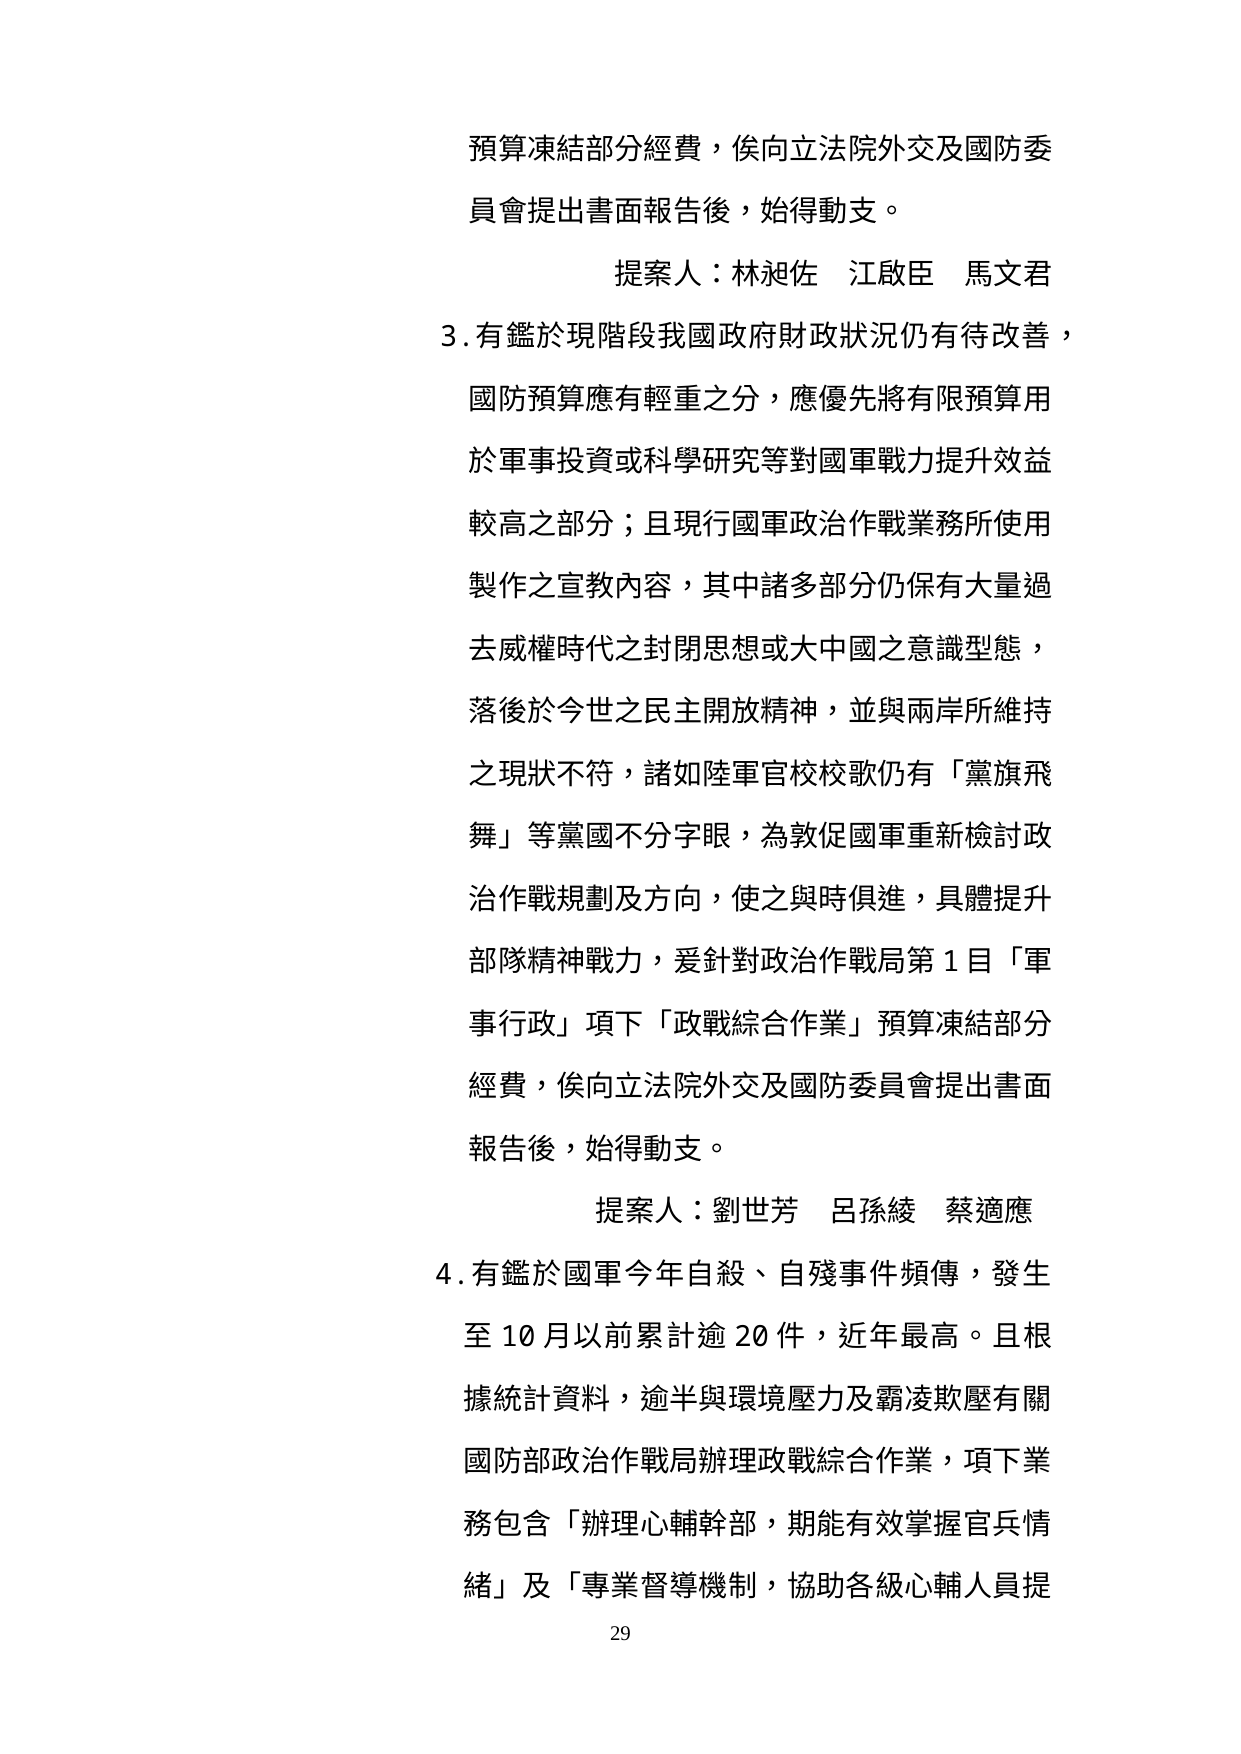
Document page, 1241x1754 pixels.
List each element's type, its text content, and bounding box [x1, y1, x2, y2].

text 提案人：劉世芳 呂孫綾 蔡適應 [187, 1167, 1053, 1230]
text 3.有鑑於現階段我國政府財政狀況仍有待改善，國防預算應有輕重之分，應優先將有限預算用於軍事投資或科學研究等對國軍戰力提升效益較高之部分；且現行國軍政治作戰業務所使用、製作之宣教內容，其中諸多部分仍保有大量過去威權時代之封閉思想或大中國之意識型態，落後於今世之民主開放精神，並與兩岸所維持之現狀不符，諸如陸軍官校校歌仍有「黨旗飛舞」等黨國不分字眼，為敦促國軍重新檢討政治作戰規劃及方向，使之與時俱進，具體提升部隊精神戰力，爰針對政治作戰局第1目「軍事行政」項下「政戰綜合作業」預算凍結部分經費，俟向立法院外交及國防委員會提出書面報告後，始得動支。 [439, 292, 1053, 1167]
text 提案人：林昶佐 江啟臣 馬文君 [439, 230, 1053, 292]
text 4.有鑑於國軍今年自殺、自殘事件頻傳，發生至10月以前累計逾20件，近年最高。且根據統計資料，逾半與環境壓力及霸凌欺壓有關。國防部政治作戰局辦理政戰綜合作業，項下業務包含「辦理心輔幹部，期能有效掌握官兵情緒」及「專業督導機制，協助各級心輔人員提升，發揮心輔專業能量」，惟國軍內部今年自殺、自殘事件頻傳，經調查後逾半與環境壓力及霸凌欺壓有關，政治作戰局編列預算辦理相關業務，仍無法督導各級心輔單位人員及有效防止官兵心緒紓壓，亦無法解決軍中霸凌事件頻傳之狀況，導致自殺、自殘事件接連發生，國防部政治作戰局責無旁貸。為督促政治作戰局達到有效掌握官兵心緒、防堵積壓崩潰、霸凌事件解決，爰針對政治作戰局第1目「軍事行政」項下「政戰綜合作業」凍結部分經費，俟向立法院外交及國防委員會提出書面報告後，始得動支。 [434, 1230, 1053, 1605]
text 預算凍結部分經費，俟向立法院外交及國防委員會提出書面報告後，始得動支。 [439, 105, 1053, 230]
